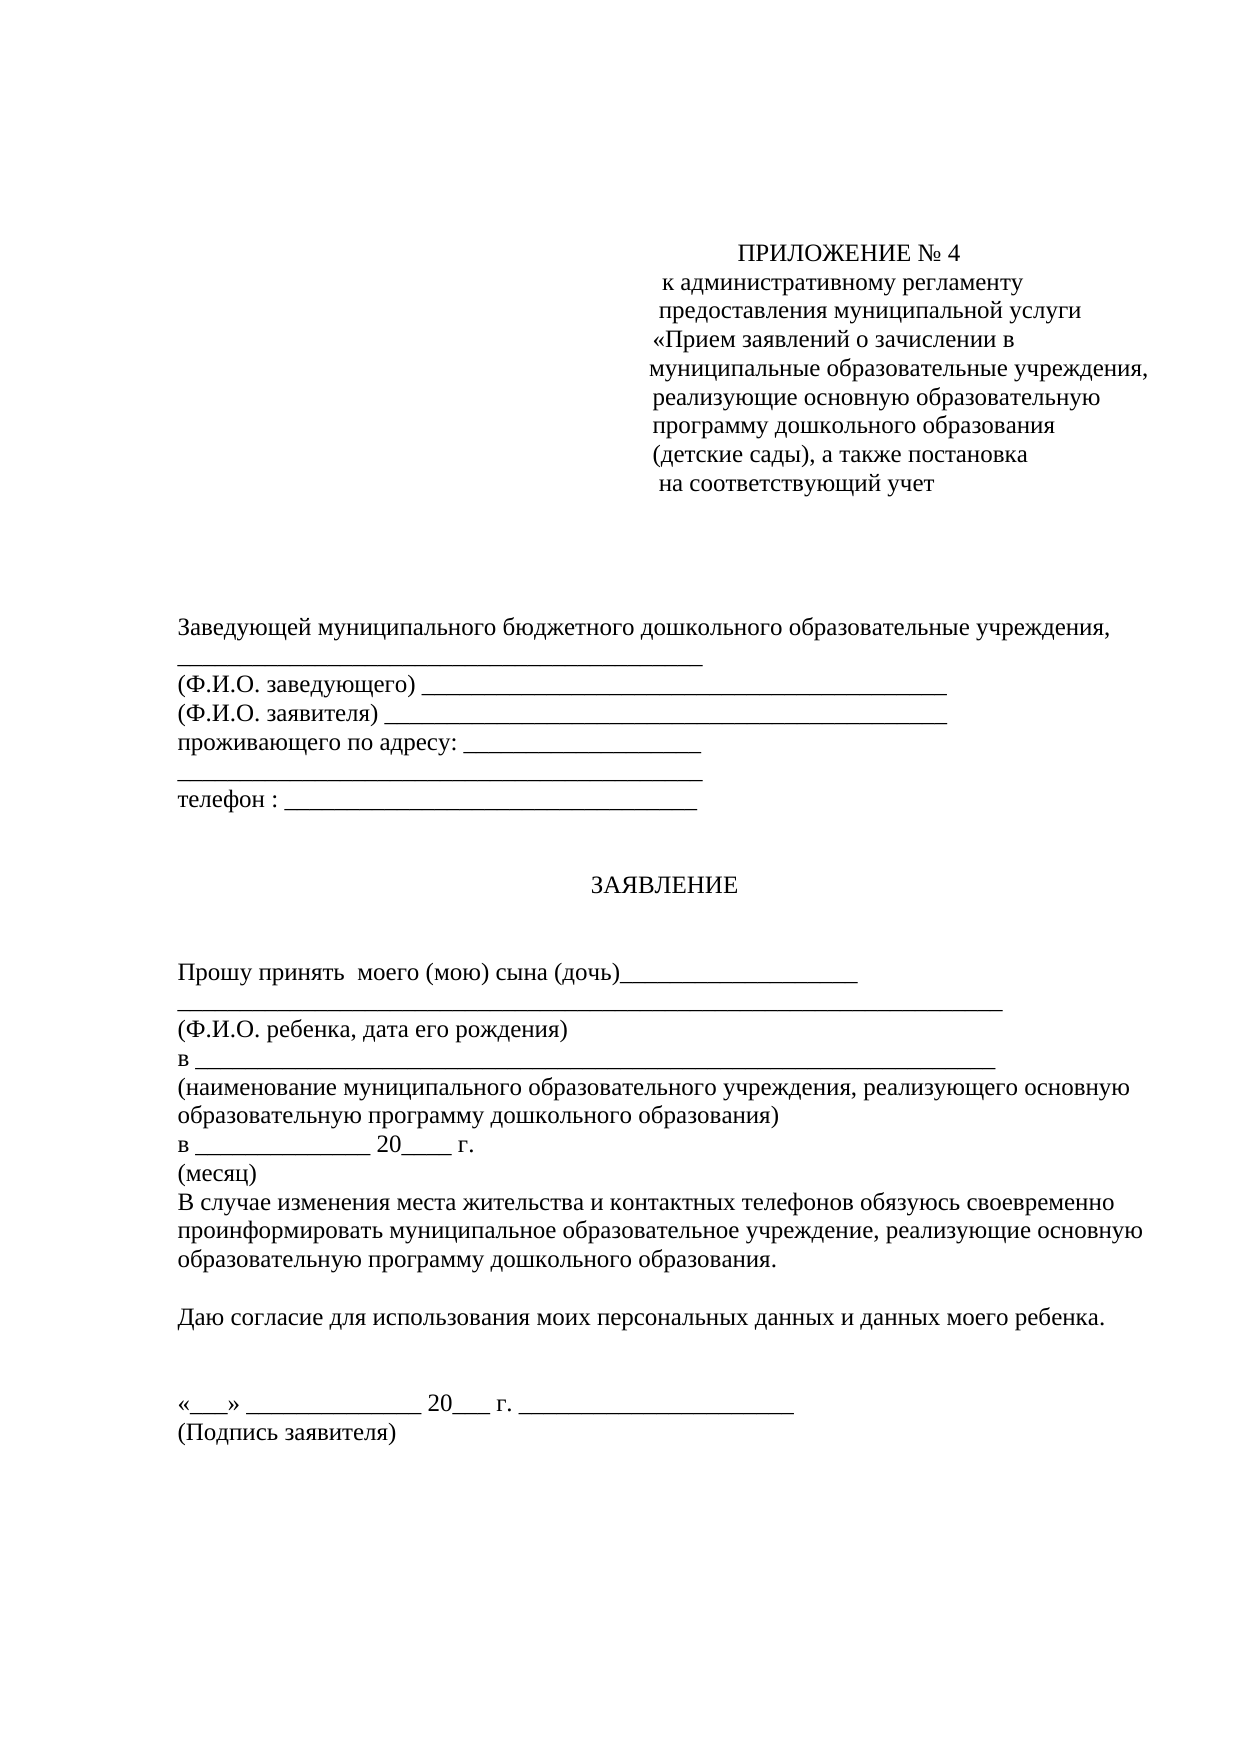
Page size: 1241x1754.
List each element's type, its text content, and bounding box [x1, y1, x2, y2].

text реализующие основную образовательную [177, 382, 1152, 410]
text ЗАЯВЛЕНИЕ [177, 842, 1152, 899]
text «Прием заявлений о зачислении в [177, 324, 1152, 353]
text Прошу принять моего (мою) сына (дочь)___________________ __________________________________________________________________ (Ф.И.О. ребенка, дата его рождения) в ________________________________________________________________ (наименование муниципального образовательного учреждения, реализующего основную образовательную программу дошкольного образования) в ______________ 20____ г. (месяц) В случае изменения места жительства и контактных телефонов обязуюсь своевременно проинформировать муниципальное образовательное учреждение, реализующие основную образовательную программу дошкольного образования. Даю согласие для использования моих персональных данных и данных моего ребенка. «___» ______________ 20___ г. ______________________ (Подпись заявителя) [177, 899, 1152, 1445]
text предоставления муниципальной услуги [177, 295, 1152, 324]
text к административному регламенту [177, 267, 1152, 295]
text муниципальные образовательные учреждения, [177, 353, 1152, 382]
text ПРИЛОЖЕНИЕ № 4 [177, 238, 1152, 267]
text Заведующей муниципального бюджетного дошкольного образовательные учреждения, __________________________________________ (Ф.И.О. заведующего) __________________________________________ (Ф.И.О. заявителя) _____________________________________________ проживающего по адресу: ___________________ __________________________________________ телефон : _________________________________ [177, 612, 1152, 842]
text на соответствующий учет [177, 468, 1152, 525]
text (детские сады), а также постановка [177, 439, 1152, 468]
text программу дошкольного образования [177, 410, 1152, 439]
